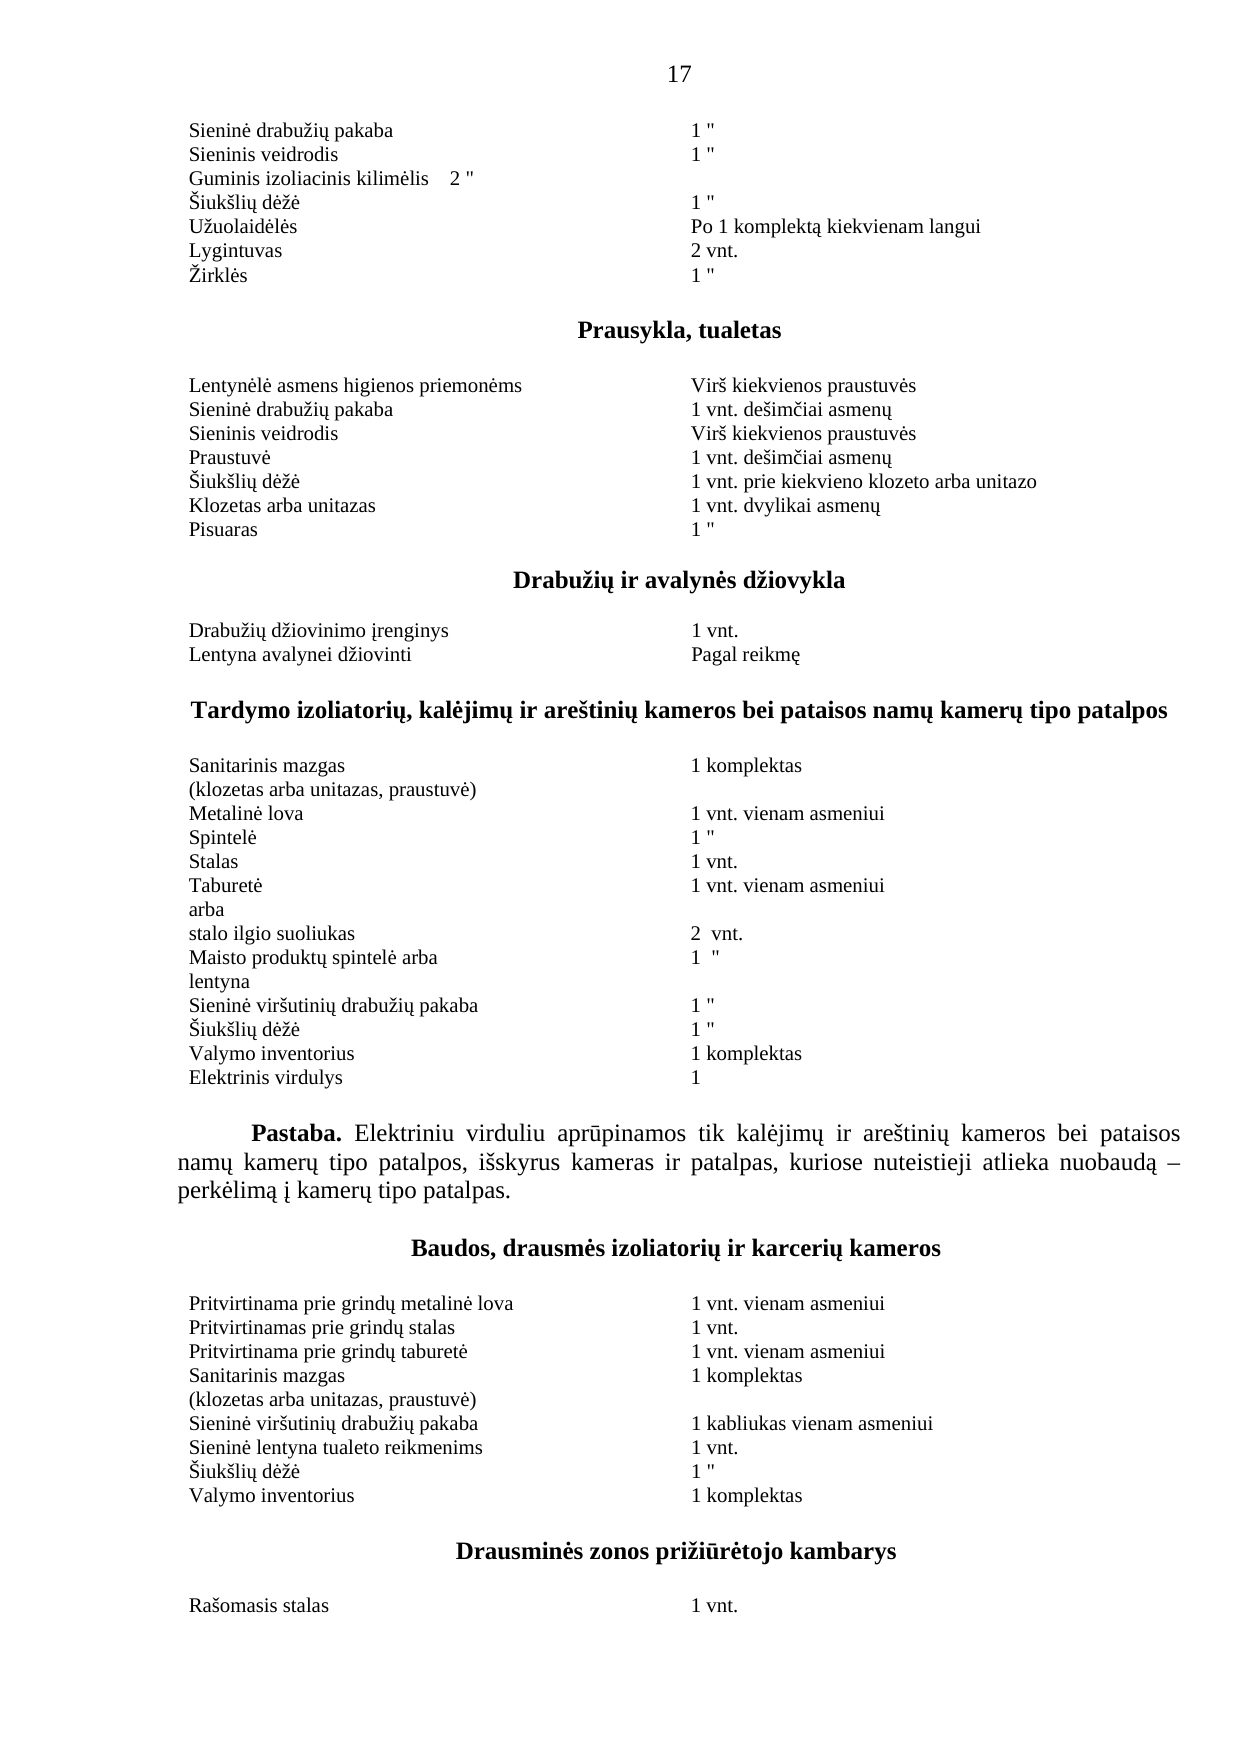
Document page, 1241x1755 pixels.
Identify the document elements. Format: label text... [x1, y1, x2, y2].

table_header Drabužių džiovinimo įrenginys [177, 618, 680, 642]
table_cell Stalas [177, 849, 679, 873]
table_cell 1 vnt. vienam asmeniui [679, 801, 1181, 825]
text Drabužių ir avalynės džiovykla [177, 565, 1181, 594]
table_header Lentynėlė asmens higienos priemonėms [177, 373, 679, 397]
table_cell [679, 969, 1181, 993]
table_cell 1 komplektas [680, 1363, 1181, 1387]
table_header 1 vnt. [680, 618, 1181, 642]
table_cell 2 vnt. [679, 921, 1181, 945]
table_cell Metalinė lova [177, 801, 679, 825]
table_cell Šiukšlių dėžė [177, 469, 679, 493]
table_cell 1 " [679, 142, 1181, 166]
table_cell stalo ilgio suoliukas [177, 921, 679, 945]
table_cell 1 vnt. dešimčiai asmenų [679, 445, 1181, 469]
table_cell Valymo inventorius [177, 1041, 679, 1065]
table_header 1 vnt. vienam asmeniui [680, 1291, 1181, 1315]
table_header 1 komplektas [679, 753, 1181, 777]
table_cell [679, 777, 1181, 801]
table_cell 1 " [679, 190, 1181, 214]
table_cell Spintelė [177, 825, 679, 849]
table_cell Pisuaras [177, 517, 679, 541]
table_cell 1 komplektas [679, 1041, 1181, 1065]
table_cell Pritvirtinamas prie grindų stalas [177, 1315, 679, 1339]
table_cell 1 vnt. vienam asmeniui [679, 873, 1181, 897]
table_cell Sieninė drabužių pakaba [177, 118, 679, 142]
table_cell pagal reikmę [680, 642, 1181, 666]
table_cell Sieninė viršutinių drabužių pakaba [177, 993, 679, 1017]
text Tardymo izoliatorių, kalėjimų ir areštinių kameros bei pataisos namų kamerų tipo patalpos [177, 695, 1181, 724]
table_cell 1 " [679, 118, 1181, 142]
table_cell 1 " [679, 945, 1181, 969]
table_cell 1 " [679, 825, 1181, 849]
table_header Sanitarinis mazgas [177, 753, 679, 777]
table_cell 1 " [680, 1459, 1181, 1483]
table_cell [679, 897, 1181, 921]
table_cell po 1 komplektą kiekvienam langui [679, 214, 1181, 238]
table_cell 1 vnt. dešimčiai asmenų [679, 397, 1181, 421]
table_cell 1 " [679, 993, 1181, 1017]
table_cell (klozetas arba unitazas, praustuvė) [177, 1387, 679, 1411]
table_cell Lygintuvas [177, 239, 679, 262]
table_cell Lentyna avalynei džiovinti [177, 642, 680, 666]
text Baudos, drausmės izoliatorių ir karcerių kameros [177, 1233, 1181, 1262]
table_cell 1 vnt. vienam asmeniui [680, 1339, 1181, 1363]
table_cell 1 vnt. [679, 849, 1181, 873]
table_cell Žirklės [177, 263, 679, 287]
table_header 1 vnt. [679, 1594, 1181, 1617]
table_cell virš kiekvienos praustuvės [679, 421, 1181, 445]
table_cell Šiukšlių dėžė [177, 1459, 679, 1483]
table_cell 1 vnt. prie kiekvieno klozeto arba unitazo [679, 469, 1181, 493]
table_cell Taburetė [177, 873, 679, 897]
table_cell Šiukšlių dėžė [177, 190, 679, 214]
table_cell Guminis izoliacinis kilimėlis 2 " [177, 166, 679, 190]
text Drausminės zonos prižiūrėtojo kambarys [177, 1536, 1181, 1565]
table_header Pritvirtinama prie grindų metalinė lova [177, 1291, 679, 1315]
text Pastaba. Elektriniu virduliu aprūpinamos tik kalėjimų ir areštinių kameros bei pataisos namų kamerų tipo patalpos, išskyrus kameras ir patalpas, kuriose nuteistieji atlieka nuobaudą – perkėlimą į kamerų tipo patalpas. [177, 1118, 1181, 1204]
table_cell Sieninė lentyna tualeto reikmenims [177, 1435, 679, 1459]
table_cell 1 vnt. dvylikai asmenų [679, 493, 1181, 517]
table_header virš kiekvienos praustuvės [679, 373, 1181, 397]
table_cell 1 [679, 1065, 1181, 1089]
table_cell [680, 1387, 1181, 1411]
table_cell lentyna [177, 969, 679, 993]
table_cell Praustuvė [177, 445, 679, 469]
table_cell 1 " [679, 517, 1181, 541]
table_cell Sanitarinis mazgas [177, 1363, 679, 1387]
table_header Rašomasis stalas [177, 1594, 679, 1617]
table_cell 1 vnt. [680, 1315, 1181, 1339]
table_cell 1 kabliukas vienam asmeniui [680, 1411, 1181, 1435]
table_cell Sieninis veidrodis [177, 142, 679, 166]
table_cell 1 " [679, 1017, 1181, 1041]
text Prausykla, tualetas [177, 315, 1181, 344]
table_cell Sieninis veidrodis [177, 421, 679, 445]
table_cell Užuolaidėlės [177, 214, 679, 238]
table_cell Sieninė viršutinių drabužių pakaba [177, 1411, 679, 1435]
table_cell 1 komplektas [680, 1483, 1181, 1507]
table_cell (klozetas arba unitazas, praustuvė) [177, 777, 679, 801]
table_cell Šiukšlių dėžė [177, 1017, 679, 1041]
table_cell Sieninė drabužių pakaba [177, 397, 679, 421]
table_cell Maisto produktų spintelė arba [177, 945, 679, 969]
table_cell 1 " [679, 263, 1181, 287]
table_cell 1 vnt. [680, 1435, 1181, 1459]
table_cell Pritvirtinama prie grindų taburetė [177, 1339, 679, 1363]
table_cell Elektrinis virdulys [177, 1065, 679, 1089]
table_cell Valymo inventorius [177, 1483, 679, 1507]
table_cell 2 vnt. [679, 239, 1181, 262]
table_cell arba [177, 897, 679, 921]
table_cell Klozetas arba unitazas [177, 493, 679, 517]
table_cell [679, 166, 1181, 190]
